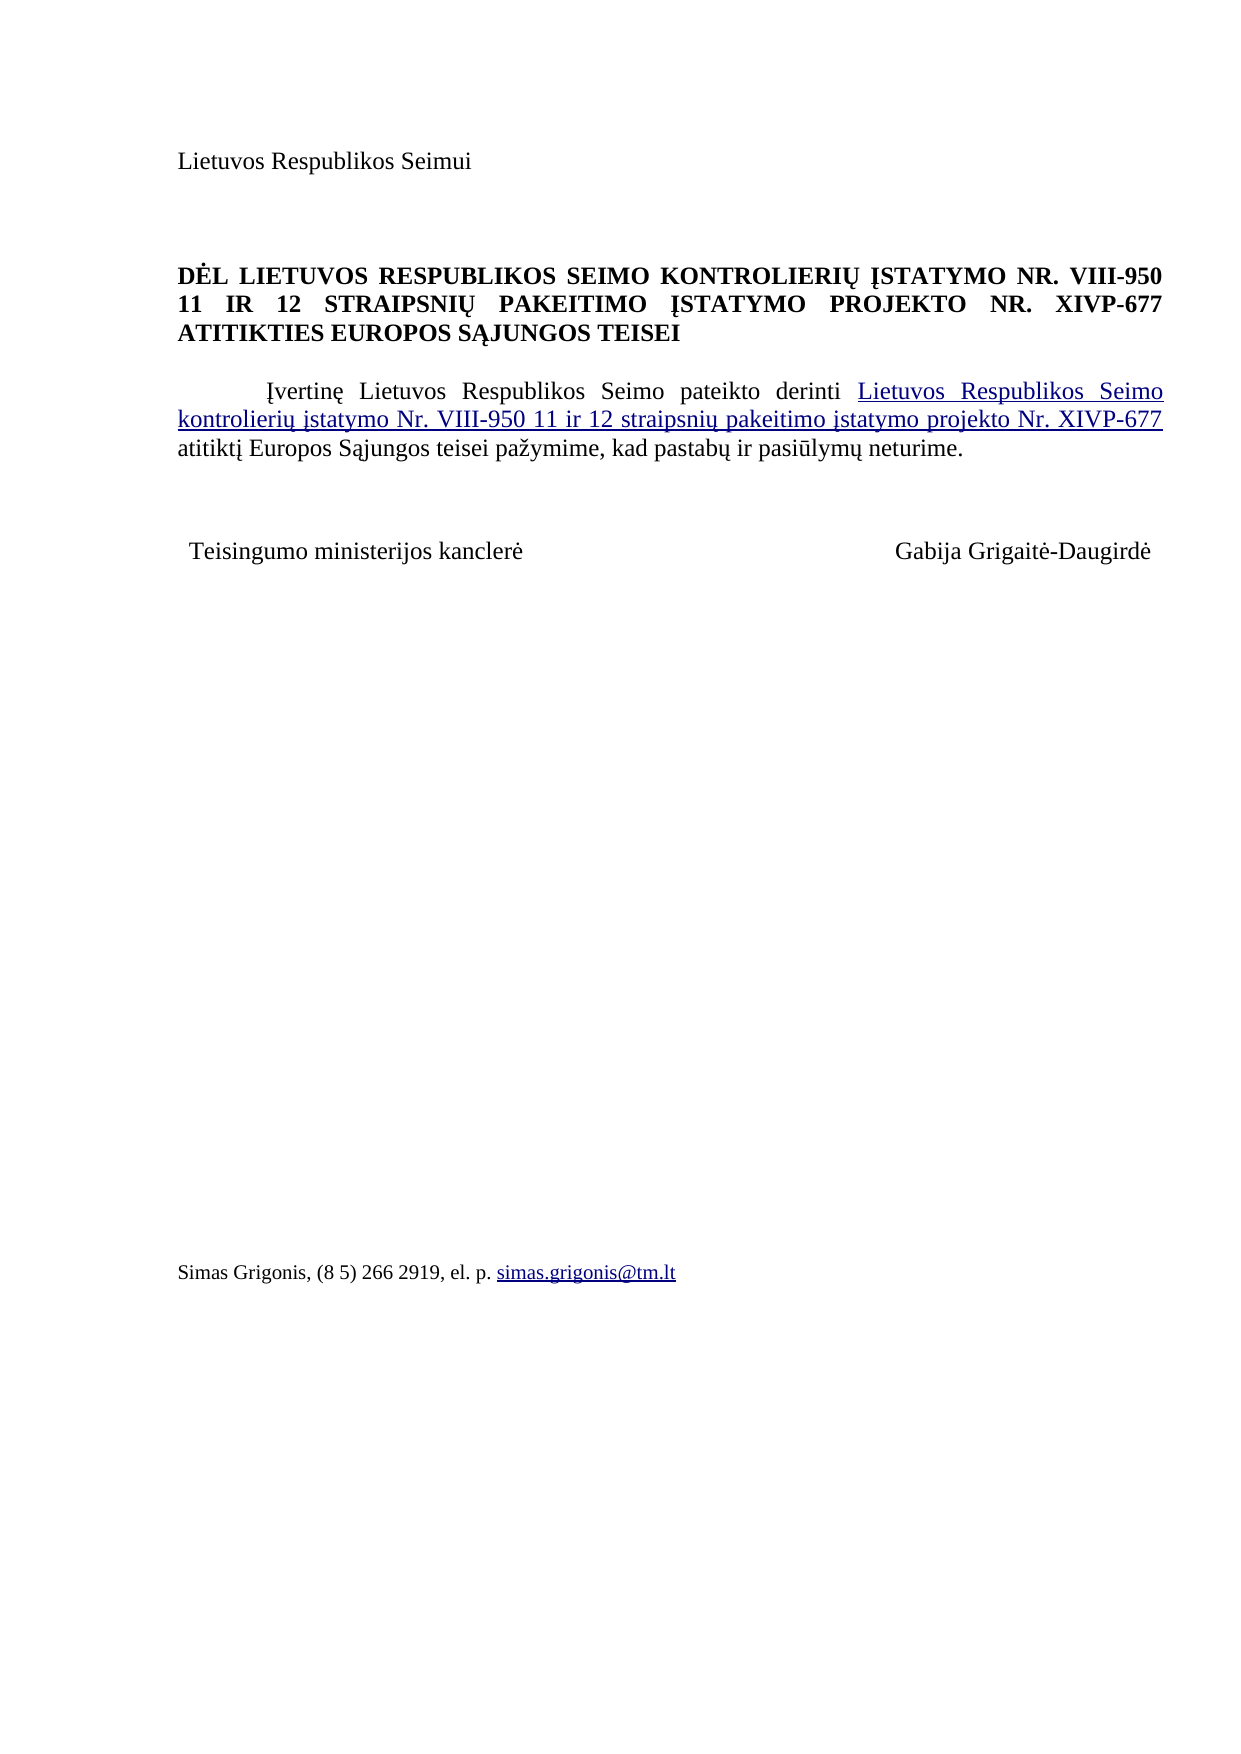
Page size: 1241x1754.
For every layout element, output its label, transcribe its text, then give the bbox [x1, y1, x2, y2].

table_header Teisingumo ministerijos kanclerė [177, 536, 738, 565]
table_header Gabija Grigaitė-Daugirdė [738, 536, 1162, 565]
text Įvertinę Lietuvos Respublikos Seimo pateikto derinti Lietuvos Respublikos Seimo kontrolierių įstatymo Nr. VIII-950 11 ir 12 straipsnių pakeitimo įstatymo projekto Nr. XIVP-677 [177, 376, 1163, 429]
text Simas Grigonis, (8 5) 266 2919, el. p. simas.grigonis@tm.lt [177, 1259, 1163, 1284]
text atitiktį Europos Sąjungos teisei pažymime, kad pastabų ir pasiūlymų neturime. [177, 430, 1163, 462]
text Dėl lietuvos respublikos Seimo kontrolierių įstatymo Nr. VIII-950 11 ir 12 straipsnių pakeitimo įstatymo projekto Nr. XIVP-677 ATITIKTIES EUROPOS SĄJUNGOS TEISEI [177, 261, 1163, 347]
text Lietuvos Respublikos Seimui [177, 146, 1130, 174]
